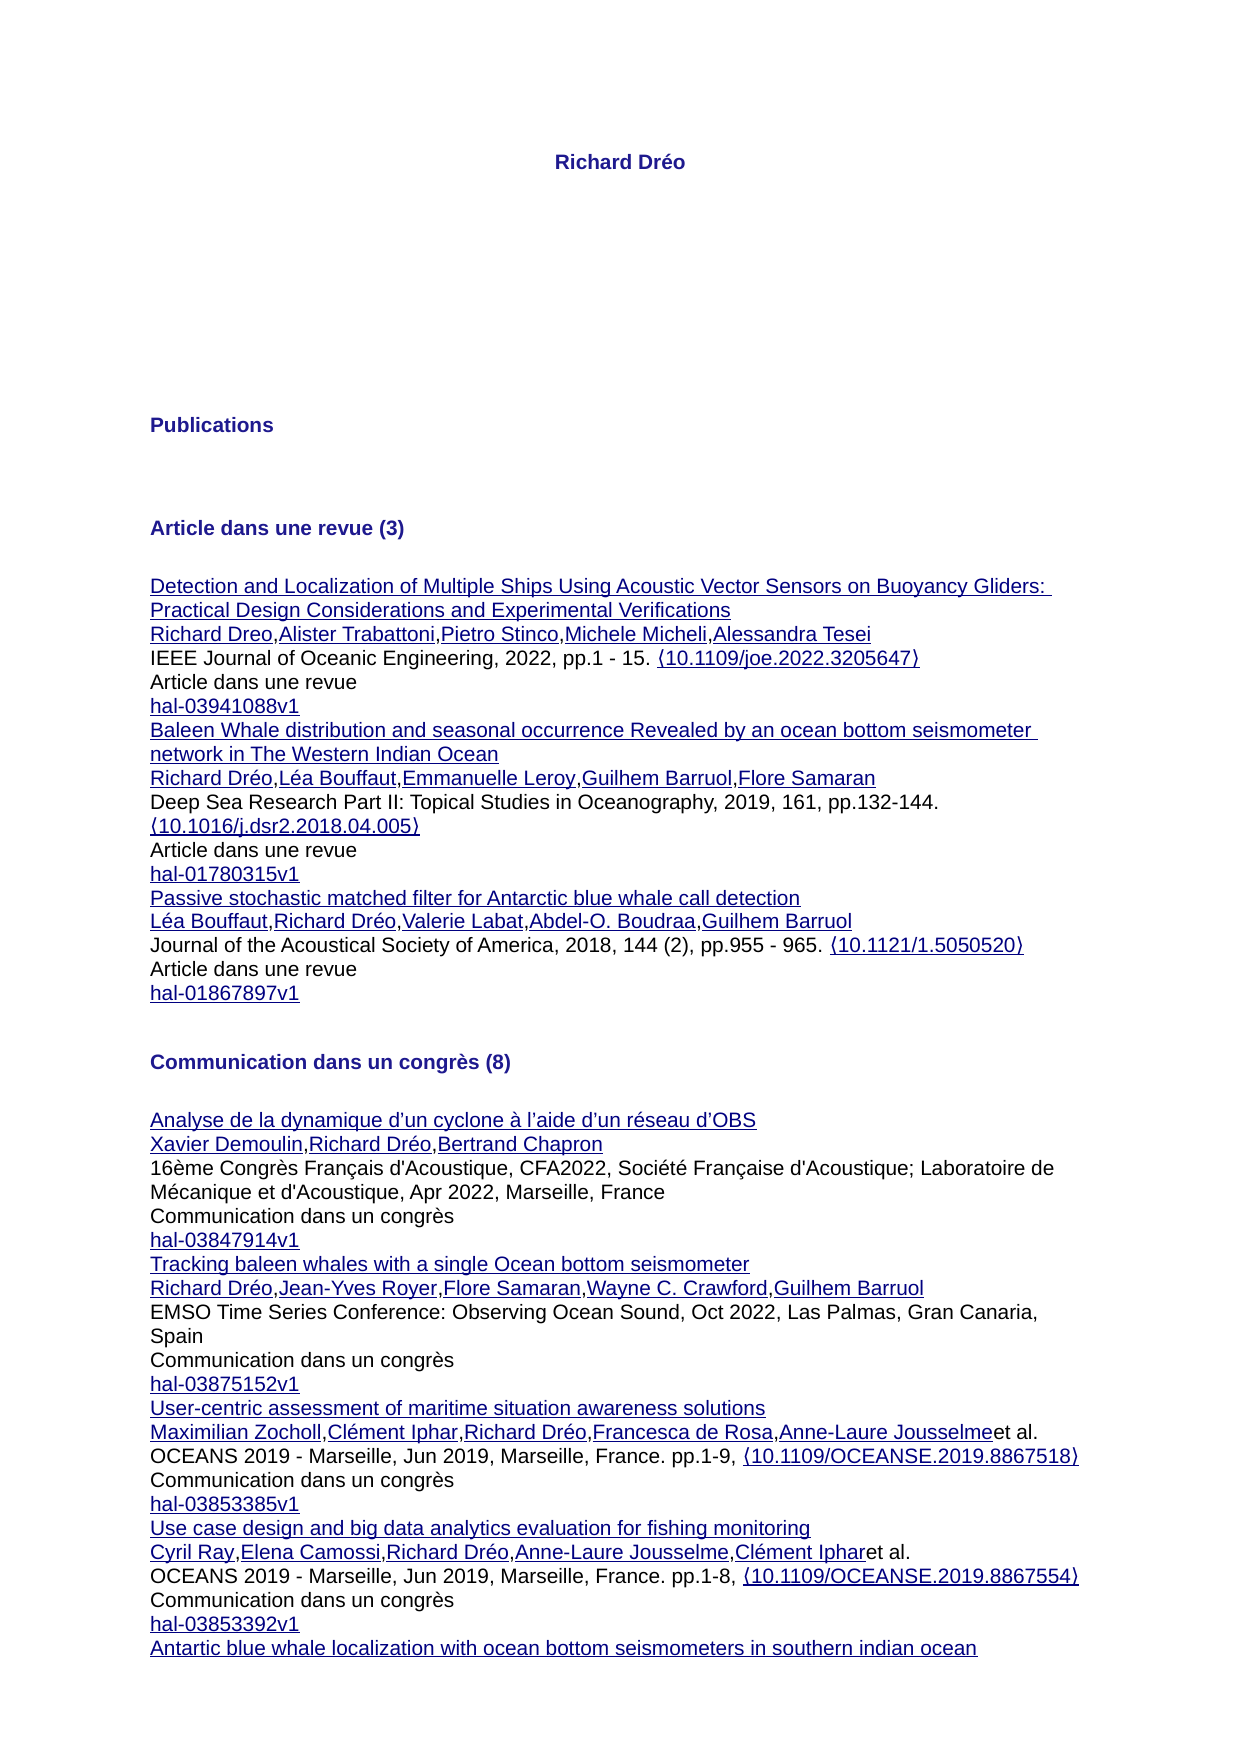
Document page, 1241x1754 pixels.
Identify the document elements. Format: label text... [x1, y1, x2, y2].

subtitle Article dans une revue (3) [150, 516, 1090, 539]
table_cell Passive stochastic matched filter for Antarctic blue whale call detection Léa Bouffaut,Richard Dréo,Valerie Labat,Abdel-O. Boudraa,Guilhem Barruol Journal of the Acoustical Society of America, 2018, 144 (2), pp.955 - 965. ⟨10.1121/1.5050520⟩ Article dans une revue hal-01867897v1 [150, 885, 1090, 1005]
table_cell Baleen Whale distribution and seasonal occurrence Revealed by an ocean bottom seismometer network in The Western Indian Ocean Richard Dréo,Léa Bouffaut,Emmanuelle Leroy,Guilhem Barruol,Flore Samaran Deep Sea Research Part II: Topical Studies in Oceanography, 2019, 161, pp.132-144. ⟨10.1016/j.dsr2.2018.04.005⟩ Article dans une revue hal-01780315v1 [150, 718, 1090, 885]
table_header Detection and Localization of Multiple Ships Using Acoustic Vector Sensors on Buoyancy Gliders: Practical Design Considerations and Experimental Verifications Richard Dreo,Alister Trabattoni,Pietro Stinco,Michele Micheli,Alessandra Tesei IEEE Journal of Oceanic Engineering, 2022, pp.1 - 15. ⟨10.1109/joe.2022.3205647⟩ Article dans une revue hal-03941088v1 [150, 574, 1090, 718]
subtitle Richard Dréo [150, 150, 1090, 174]
table_cell Tracking baleen whales with a single Ocean bottom seismometer Richard Dréo,Jean-Yves Royer,Flore Samaran,Wayne C. Crawford,Guilhem Barruol EMSO Time Series Conference: Observing Ocean Sound, Oct 2022, Las Palmas, Gran Canaria, Spain Communication dans un congrès hal-03875152v1 [150, 1252, 1090, 1396]
table_cell User-centric assessment of maritime situation awareness solutions Maximilian Zocholl,Clément Iphar,Richard Dréo,Francesca de Rosa,Anne-Laure Jousselmeet al. OCEANS 2019 - Marseille, Jun 2019, Marseille, France. pp.1-9, ⟨10.1109/OCEANSE.2019.8867518⟩ Communication dans un congrès hal-03853385v1 [150, 1396, 1090, 1516]
subtitle Communication dans un congrès (8) [150, 1050, 1090, 1074]
table_cell Antartic blue whale localization with ocean bottom seismometers in southern indian ocean [150, 1635, 1090, 1659]
table_header Analyse de la dynamique d’un cyclone à l’aide d’un réseau d’OBS Xavier Demoulin,Richard Dréo,Bertrand Chapron 16ème Congrès Français d'Acoustique, CFA2022, Société Française d'Acoustique; Laboratoire de Mécanique et d'Acoustique, Apr 2022, Marseille, France Communication dans un congrès hal-03847914v1 [150, 1108, 1090, 1252]
table_cell Use case design and big data analytics evaluation for fishing monitoring Cyril Ray,Elena Camossi,Richard Dréo,Anne-Laure Jousselme,Clément Ipharet al. OCEANS 2019 - Marseille, Jun 2019, Marseille, France. pp.1-8, ⟨10.1109/OCEANSE.2019.8867554⟩ Communication dans un congrès hal-03853392v1 [150, 1516, 1090, 1635]
subtitle Publications [150, 412, 1090, 436]
